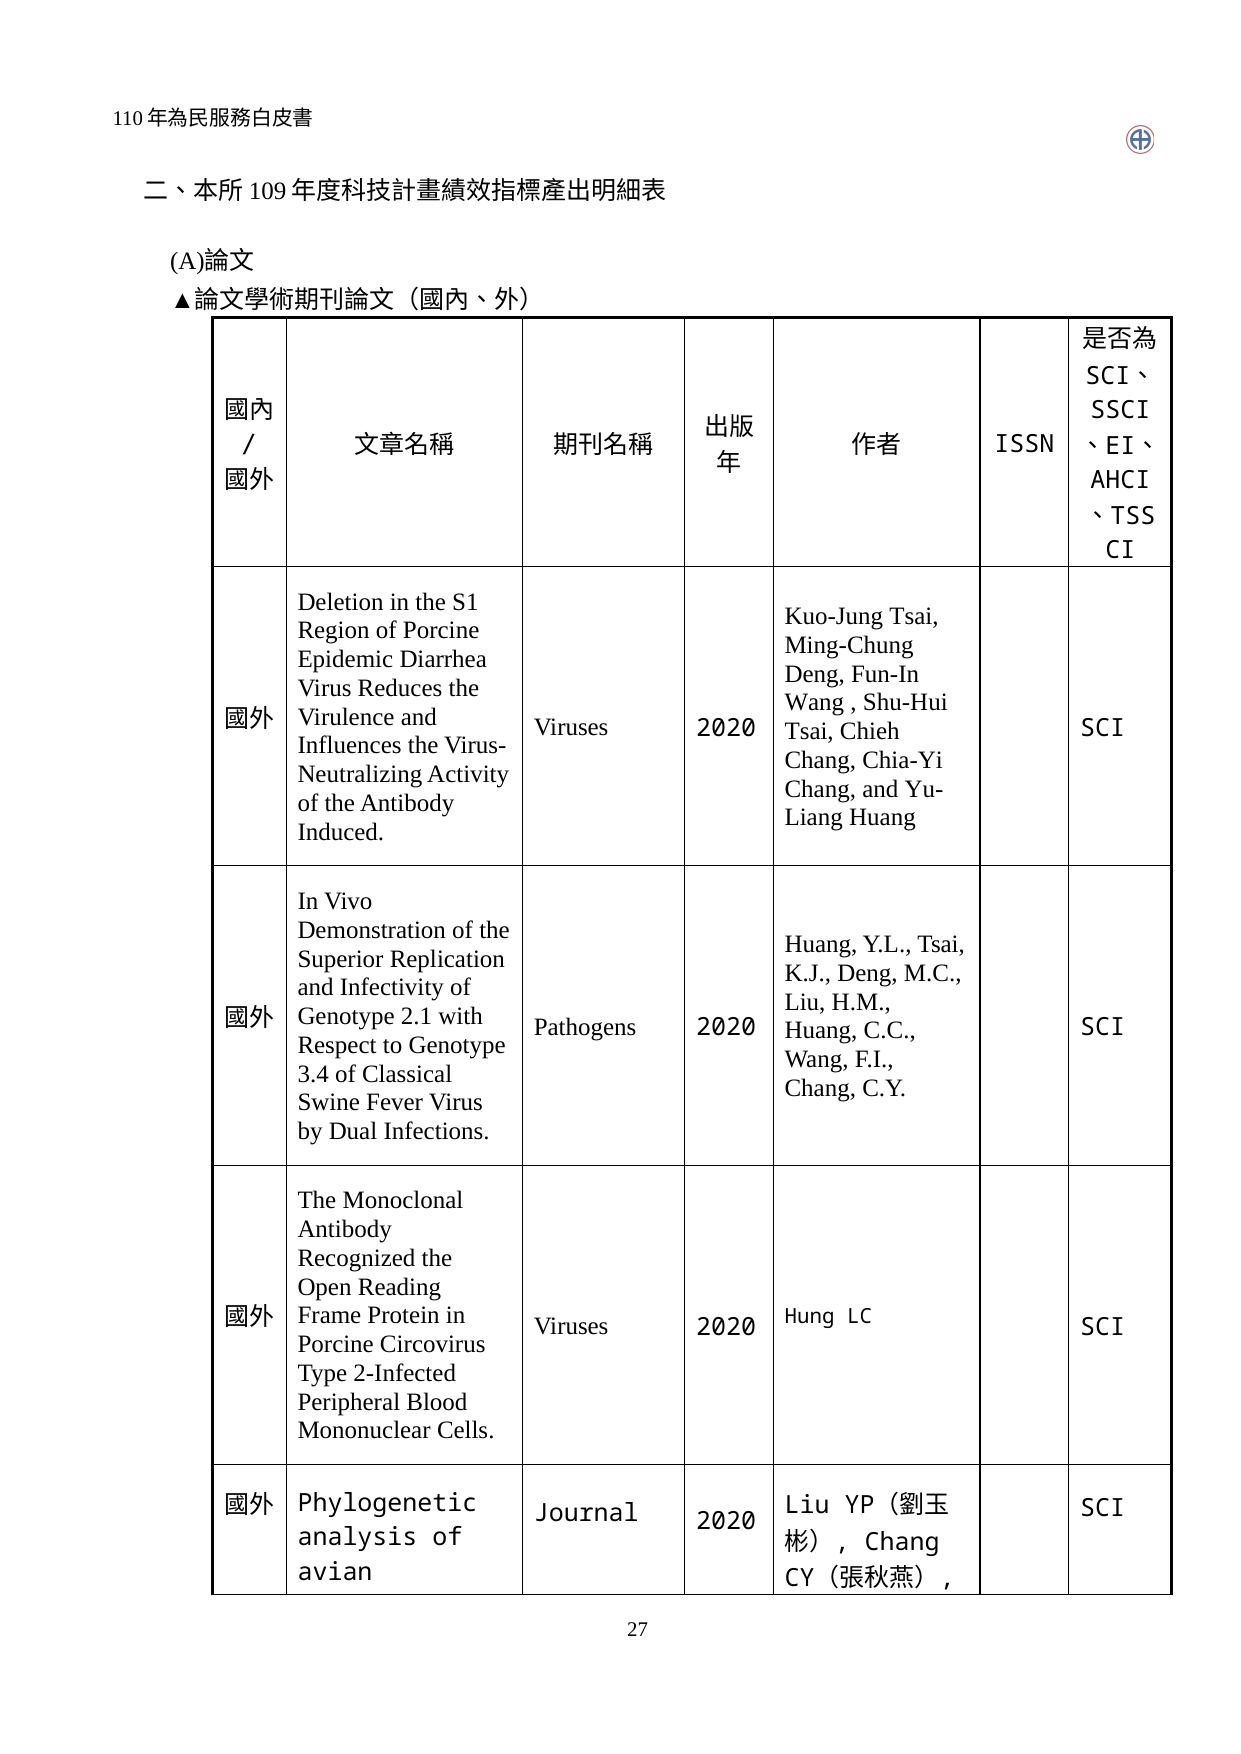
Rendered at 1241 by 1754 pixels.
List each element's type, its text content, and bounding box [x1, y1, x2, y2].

table_cell SCI [1069, 1166, 1170, 1464]
table_cell 2020 [685, 1166, 773, 1464]
table_cell Journal [523, 1465, 684, 1594]
table_cell Deletion in the S1 Region of Porcine Epidemic Diarrhea Virus Reduces the Virulence and Influences the Virus-Neutralizing Activity of the Antibody Induced. [287, 567, 522, 865]
table_cell [981, 1166, 1068, 1464]
table_header 出版 年 [685, 319, 773, 566]
table_cell SCI [1069, 1465, 1170, 1594]
text 二、本所109年度科技計畫績效指標產出明細表 [143, 170, 1162, 207]
table_cell 2020 [685, 866, 773, 1165]
table_cell Viruses [523, 1166, 684, 1464]
table_cell 2020 [685, 1465, 773, 1594]
table_cell Kuo-Jung Tsai, Ming-Chung Deng, Fun-In Wang , Shu-Hui Tsai, Chieh Chang, Chia-Yi Chang, and Yu-Liang Huang [774, 567, 979, 865]
table_cell SCI [1069, 567, 1170, 865]
table_header 是否為SCI、SSCI、EI、AHCI、TSSCI [1069, 319, 1170, 566]
table_cell Liu YP（劉玉彬）, Chang CY（張秋燕）, [774, 1465, 979, 1594]
table_cell Viruses [523, 567, 684, 865]
table_cell [981, 1465, 1068, 1594]
table_cell 國外 [214, 1465, 286, 1594]
table_header 國內 ∕ 國外 [214, 319, 286, 566]
table_cell In Vivo Demonstration of the Superior Replication and Infectivity of Genotype 2.1 with Respect to Genotype 3.4 of Classical Swine Fever Virus by Dual Infections. [287, 866, 522, 1165]
table_header 作者 [774, 319, 979, 566]
table_cell 國外 [214, 866, 286, 1165]
table_header 期刊名稱 [523, 319, 684, 566]
table_cell 國外 [214, 1166, 286, 1464]
table_cell Hung LC [774, 1166, 979, 1464]
table_cell Huang, Y.L., Tsai, K.J., Deng, M.C., Liu, H.M., Huang, C.C., Wang, F.I., Chang, C.Y. [774, 866, 979, 1165]
text ▲論文學術期刊論文（國內、外） [170, 279, 1162, 316]
table_header ISSN [981, 319, 1068, 566]
table_header 文章名稱 [287, 319, 522, 566]
table_cell Pathogens [523, 866, 684, 1165]
table_cell SCI [1069, 866, 1170, 1165]
text (A)論文 [170, 217, 1162, 279]
table_cell 國外 [214, 567, 286, 865]
table_cell The Monoclonal Antibody Recognized the Open Reading Frame Protein in Porcine Circovirus Type 2-Infected Peripheral Blood Mononuclear Cells. [287, 1166, 522, 1464]
table_cell [981, 866, 1068, 1165]
table_cell Phylogenetic analysis of avian [287, 1465, 522, 1594]
table_cell [981, 567, 1068, 865]
table_cell 2020 [685, 567, 773, 865]
